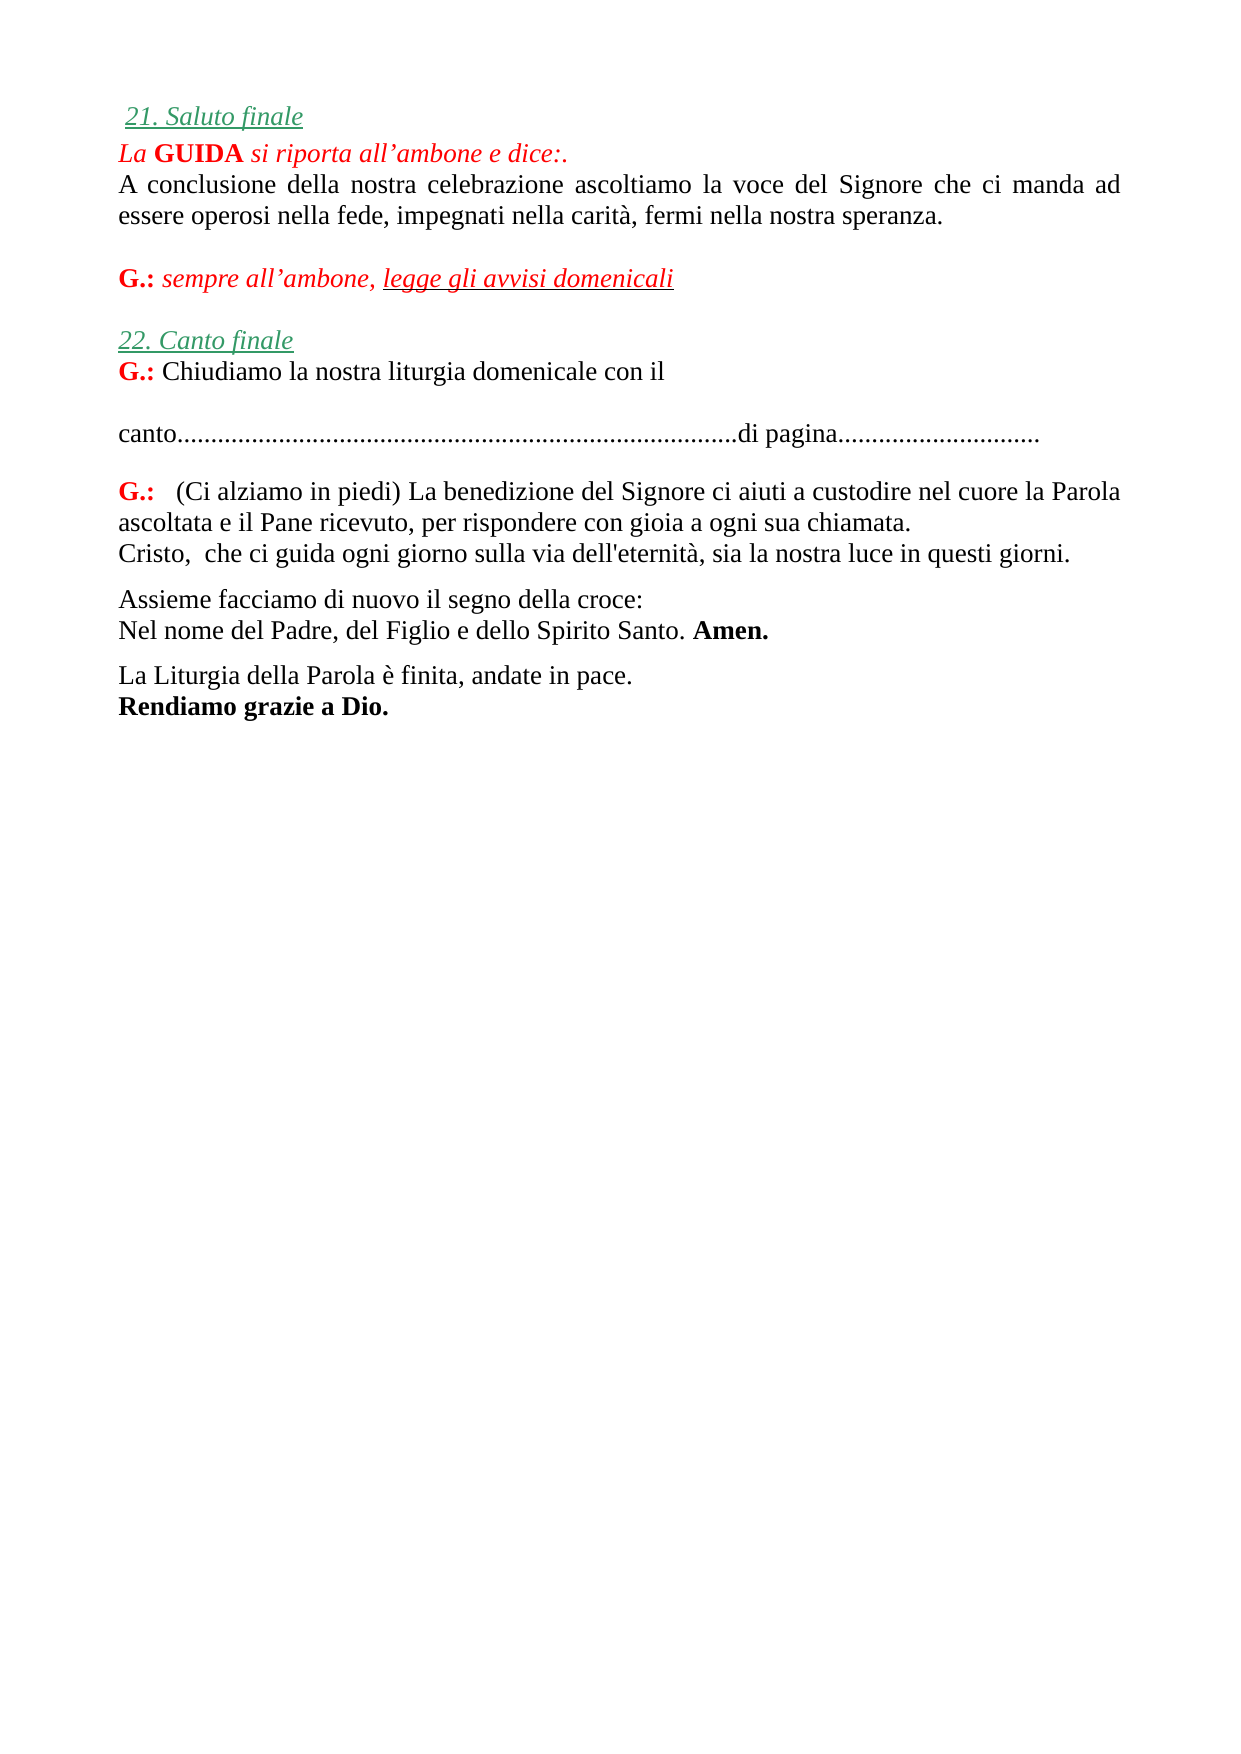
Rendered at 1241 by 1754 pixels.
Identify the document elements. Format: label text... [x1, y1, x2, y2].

text G.: Chiudiamo la nostra liturgia domenicale con il [118, 355, 1122, 386]
text G.: sempre all’ambone, legge gli avvisi domenicali [118, 262, 1122, 293]
text G.: (Ci alziamo in piedi) La benedizione del Signore ci aiuti a custodire nel cuore la Parola ascoltata e il Pane ricevuto, per rispondere con gioia a ogni sua chiamata. [118, 475, 1122, 537]
text 22. Canto finale [118, 324, 1122, 355]
text Assieme facciamo di nuovo il segno della croce: [118, 583, 1122, 614]
text canto...................................................................................di pagina.............................. [118, 417, 1122, 448]
text La GUIDA si riporta all’ambone e dice:. [118, 137, 1122, 168]
text La Liturgia della Parola è finita, andate in pace. [118, 659, 1122, 691]
text 21. Saluto finale [118, 100, 1122, 131]
text Cristo, che ci guida ogni giorno sulla via dell'eternità, sia la nostra luce in questi giorni. [118, 537, 1122, 568]
text A conclusione della nostra celebrazione ascoltiamo la voce del Signore che ci manda ad essere operosi nella fede, impegnati nella carità, fermi nella nostra speranza. [118, 168, 1122, 231]
text Rendiamo grazie a Dio. [118, 691, 1122, 722]
text Nel nome del Padre, del Figlio e dello Spirito Santo. Amen. [118, 614, 1122, 645]
